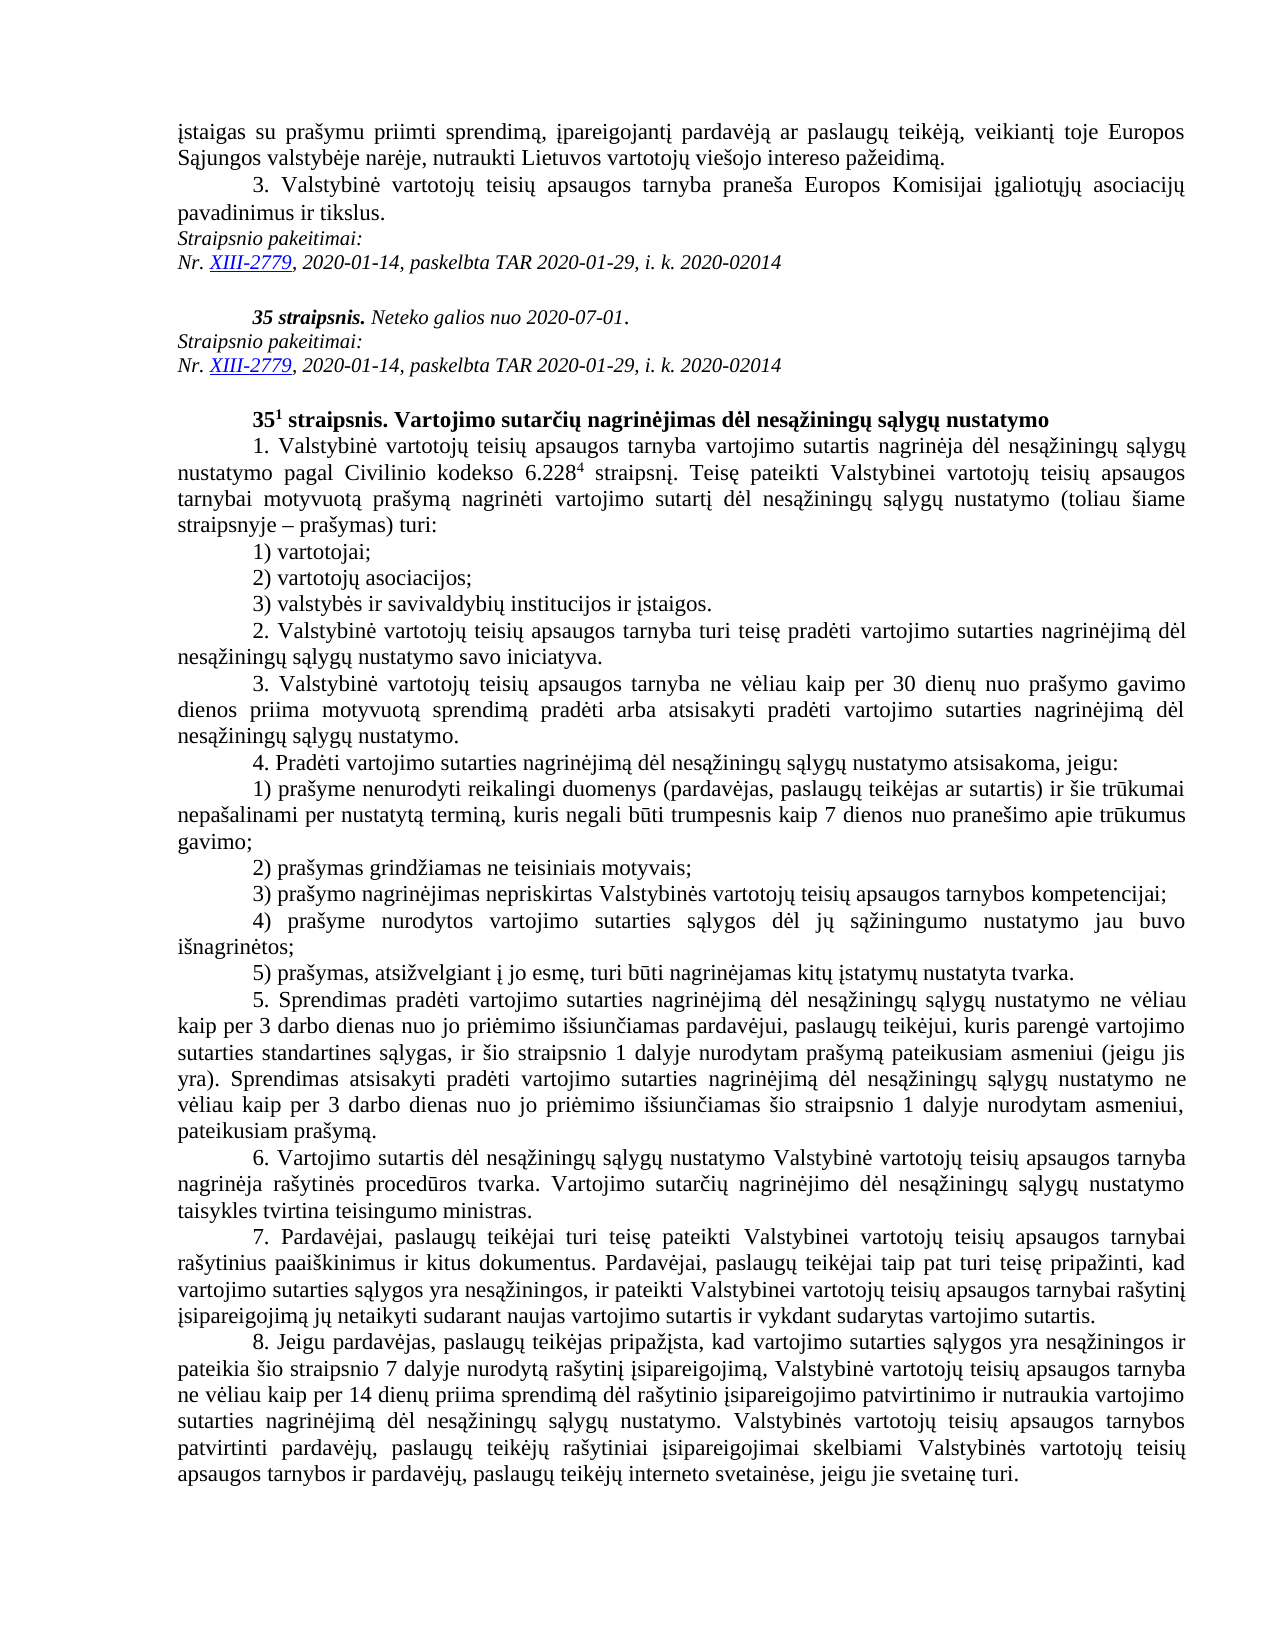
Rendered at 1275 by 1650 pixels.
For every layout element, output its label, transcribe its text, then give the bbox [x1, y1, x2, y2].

text 3. Valstybinė vartotojų teisių apsaugos tarnyba ne vėliau kaip per 30 dienų nuo prašymo gavimo dienos priima motyvuotą sprendimą pradėti arba atsisakyti pradėti vartojimo sutarties nagrinėjimą dėl nesąžiningų sąlygų nustatymo. [177, 669, 1186, 749]
text 5) prašymas, atsižvelgiant į jo esmę, turi būti nagrinėjamas kitų įstatymų nustatyta tvarka. [177, 959, 1186, 986]
text 8. Jeigu pardavėjas, paslaugų teikėjas pripažįsta, kad vartojimo sutarties sąlygos yra nesąžiningos ir pateikia šio straipsnio 7 dalyje nurodytą rašytinį įsipareigojimą, Valstybinė vartotojų teisių apsaugos tarnyba ne vėliau kaip per 14 dienų priima sprendimą dėl rašytinio įsipareigojimo patvirtinimo ir nutraukia vartojimo sutarties nagrinėjimą dėl nesąžiningų sąlygų nustatymo. Valstybinės vartotojų teisių apsaugos tarnybos patvirtinti pardavėjų, paslaugų teikėjų rašytiniai įsipareigojimai skelbiami Valstybinės vartotojų teisių apsaugos tarnybos ir pardavėjų, paslaugų teikėjų interneto svetainėse, jeigu jie svetainę turi. [177, 1328, 1186, 1487]
text Straipsnio pakeitimai: [177, 226, 1186, 250]
text Nr. XIII-2779, 2020-01-14, paskelbta TAR 2020-01-29, i. k. 2020-02014 [177, 353, 1186, 377]
text 2) prašymas grindžiamas ne teisiniais motyvais; [177, 854, 1186, 880]
text įstaigas su prašymu priimti sprendimą, įpareigojantį pardavėją ar paslaugų teikėją, veikiantį toje Europos Sąjungos valstybėje narėje, nutraukti Lietuvos vartotojų viešojo intereso pažeidimą. [177, 118, 1186, 171]
text 7. Pardavėjai, paslaugų teikėjai turi teisę pateikti Valstybinei vartotojų teisių apsaugos tarnybai rašytinius paaiškinimus ir kitus dokumentus. Pardavėjai, paslaugų teikėjai taip pat turi teisę pripažinti, kad vartojimo sutarties sąlygos yra nesąžiningos, ir pateikti Valstybinei vartotojų teisių apsaugos tarnybai rašytinį įsipareigojimą jų netaikyti sudarant naujas vartojimo sutartis ir vykdant sudarytas vartojimo sutartis. [177, 1223, 1186, 1328]
text Straipsnio pakeitimai: [177, 329, 1186, 353]
text 1) prašyme nenurodyti reikalingi duomenys (pardavėjas, paslaugų teikėjas ar sutartis) ir šie trūkumai nepašalinami per nustatytą terminą, kuris negali būti trumpesnis kaip 7 dienos nuo pranešimo apie trūkumus gavimo; [177, 775, 1186, 854]
text 2) vartotojų asociacijos; [177, 564, 1186, 591]
text 2. Valstybinė vartotojų teisių apsaugos tarnyba turi teisę pradėti vartojimo sutarties nagrinėjimą dėl nesąžiningų sąlygų nustatymo savo iniciatyva. [177, 617, 1186, 669]
text 351 straipsnis. Vartojimo sutarčių nagrinėjimas dėl nesąžiningų sąlygų nustatymo [177, 406, 1186, 432]
text 5. Sprendimas pradėti vartojimo sutarties nagrinėjimą dėl nesąžiningų sąlygų nustatymo ne vėliau kaip per 3 darbo dienas nuo jo priėmimo išsiunčiamas pardavėjui, paslaugų teikėjui, kuris parengė vartojimo sutarties standartines sąlygas, ir šio straipsnio 1 dalyje nurodytam prašymą pateikusiam asmeniui (jeigu jis yra). Sprendimas atsisakyti pradėti vartojimo sutarties nagrinėjimą dėl nesąžiningų sąlygų nustatymo ne vėliau kaip per 3 darbo dienas nuo jo priėmimo išsiunčiamas šio straipsnio 1 dalyje nurodytam asmeniui, pateikusiam prašymą. [177, 986, 1186, 1144]
text 4) prašyme nurodytos vartojimo sutarties sąlygos dėl jų sąžiningumo nustatymo jau buvo išnagrinėtos; [177, 907, 1186, 959]
text 6. Vartojimo sutartis dėl nesąžiningų sąlygų nustatymo Valstybinė vartotojų teisių apsaugos tarnyba nagrinėja rašytinės procedūros tvarka. Vartojimo sutarčių nagrinėjimo dėl nesąžiningų sąlygų nustatymo taisykles tvirtina teisingumo ministras. [177, 1144, 1186, 1223]
text 1. Valstybinė vartotojų teisių apsaugos tarnyba vartojimo sutartis nagrinėja dėl nesąžiningų sąlygų nustatymo pagal Civilinio kodekso 6.2284 straipsnį. Teisę pateikti Valstybinei vartotojų teisių apsaugos tarnybai motyvuotą prašymą nagrinėti vartojimo sutartį dėl nesąžiningų sąlygų nustatymo (toliau šiame straipsnyje – prašymas) turi: [177, 432, 1186, 538]
text 35 straipsnis. Neteko galios nuo 2020-07-01. [252, 303, 1186, 329]
text 3) valstybės ir savivaldybių institucijos ir įstaigos. [177, 591, 1186, 617]
text 3. Valstybinė vartotojų teisių apsaugos tarnyba praneša Europos Komisijai įgaliotųjų asociacijų pavadinimus ir tikslus. [177, 171, 1186, 226]
text 4. Pradėti vartojimo sutarties nagrinėjimą dėl nesąžiningų sąlygų nustatymo atsisakoma, jeigu: [177, 749, 1186, 775]
text 1) vartotojai; [177, 538, 1186, 564]
text 3) prašymo nagrinėjimas nepriskirtas Valstybinės vartotojų teisių apsaugos tarnybos kompetencijai; [177, 880, 1186, 907]
text Nr. XIII-2779, 2020-01-14, paskelbta TAR 2020-01-29, i. k. 2020-02014 [177, 250, 1186, 274]
